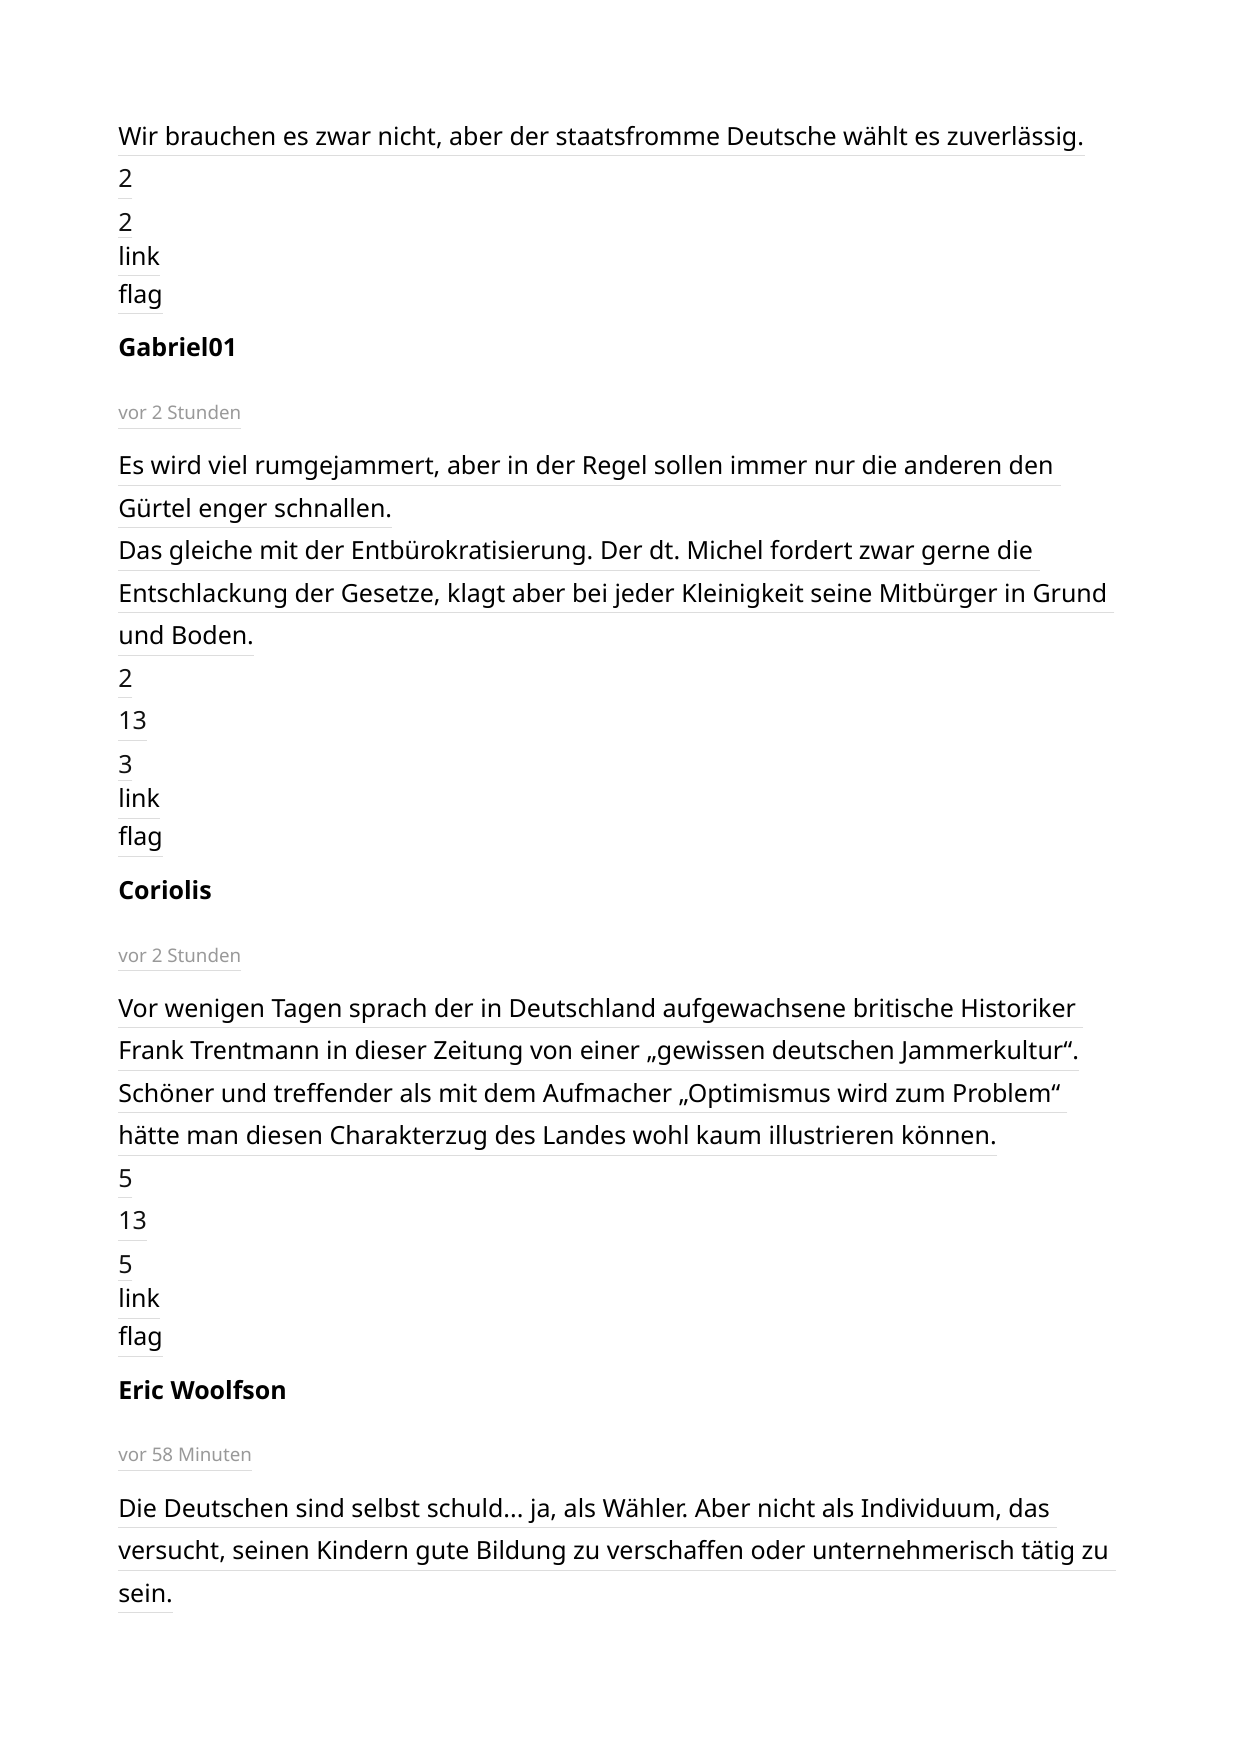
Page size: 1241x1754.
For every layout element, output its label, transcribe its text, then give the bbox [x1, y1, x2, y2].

text 3 [118, 746, 1122, 781]
text flag [118, 819, 1122, 857]
text link [118, 781, 1122, 819]
text 2 [118, 161, 1122, 199]
text flag [118, 276, 1122, 314]
text Vor wenigen Tagen sprach der in Deutschland aufgewachsene britische Historiker Frank Trentmann in dieser Zeitung von einer „gewissen deutschen Jammerkultur“. Schöner und treffender als mit dem Aufmacher „Optimismus wird zum Problem“ hätte man diesen Charakterzug des Landes wohl kaum illustrieren können. [118, 990, 1122, 1156]
text Wir brauchen es zwar nicht, aber der staatsfromme Deutsche wählt es zuverlässig. [118, 118, 1122, 156]
text 5 [118, 1160, 1122, 1198]
text 13 [118, 703, 1122, 741]
text Es wird viel rumgejammert, aber in der Regel sollen immer nur die anderen den Gürtel enger schnallen. Das gleiche mit der Entbürokratisierung. Der dt. Michel fordert zwar gerne die Entschlackung der Gesetze, klagt aber bei jeder Kleinigkeit seine Mitbürger in Grund und Boden. [118, 448, 1122, 656]
text link [118, 238, 1122, 276]
text 5 [118, 1245, 1122, 1281]
text Coriolis [118, 872, 1122, 907]
text vor 2 Stunden [118, 942, 1117, 971]
text vor 58 Minuten [118, 1442, 1117, 1471]
text 2 [118, 661, 1122, 698]
text link [118, 1281, 1122, 1319]
text Die Deutschen sind selbst schuld... ja, als Wähler. Aber nicht als Individuum, das versucht, seinen Kindern gute Bildung zu verschaffen oder unternehmerisch tätig zu sein. [118, 1490, 1122, 1613]
text flag [118, 1319, 1122, 1357]
text 2 [118, 203, 1122, 238]
text Gabriel01 [118, 330, 1122, 364]
text 13 [118, 1203, 1122, 1241]
text Eric Woolfson [118, 1372, 1122, 1406]
text vor 2 Stunden [118, 399, 1117, 429]
